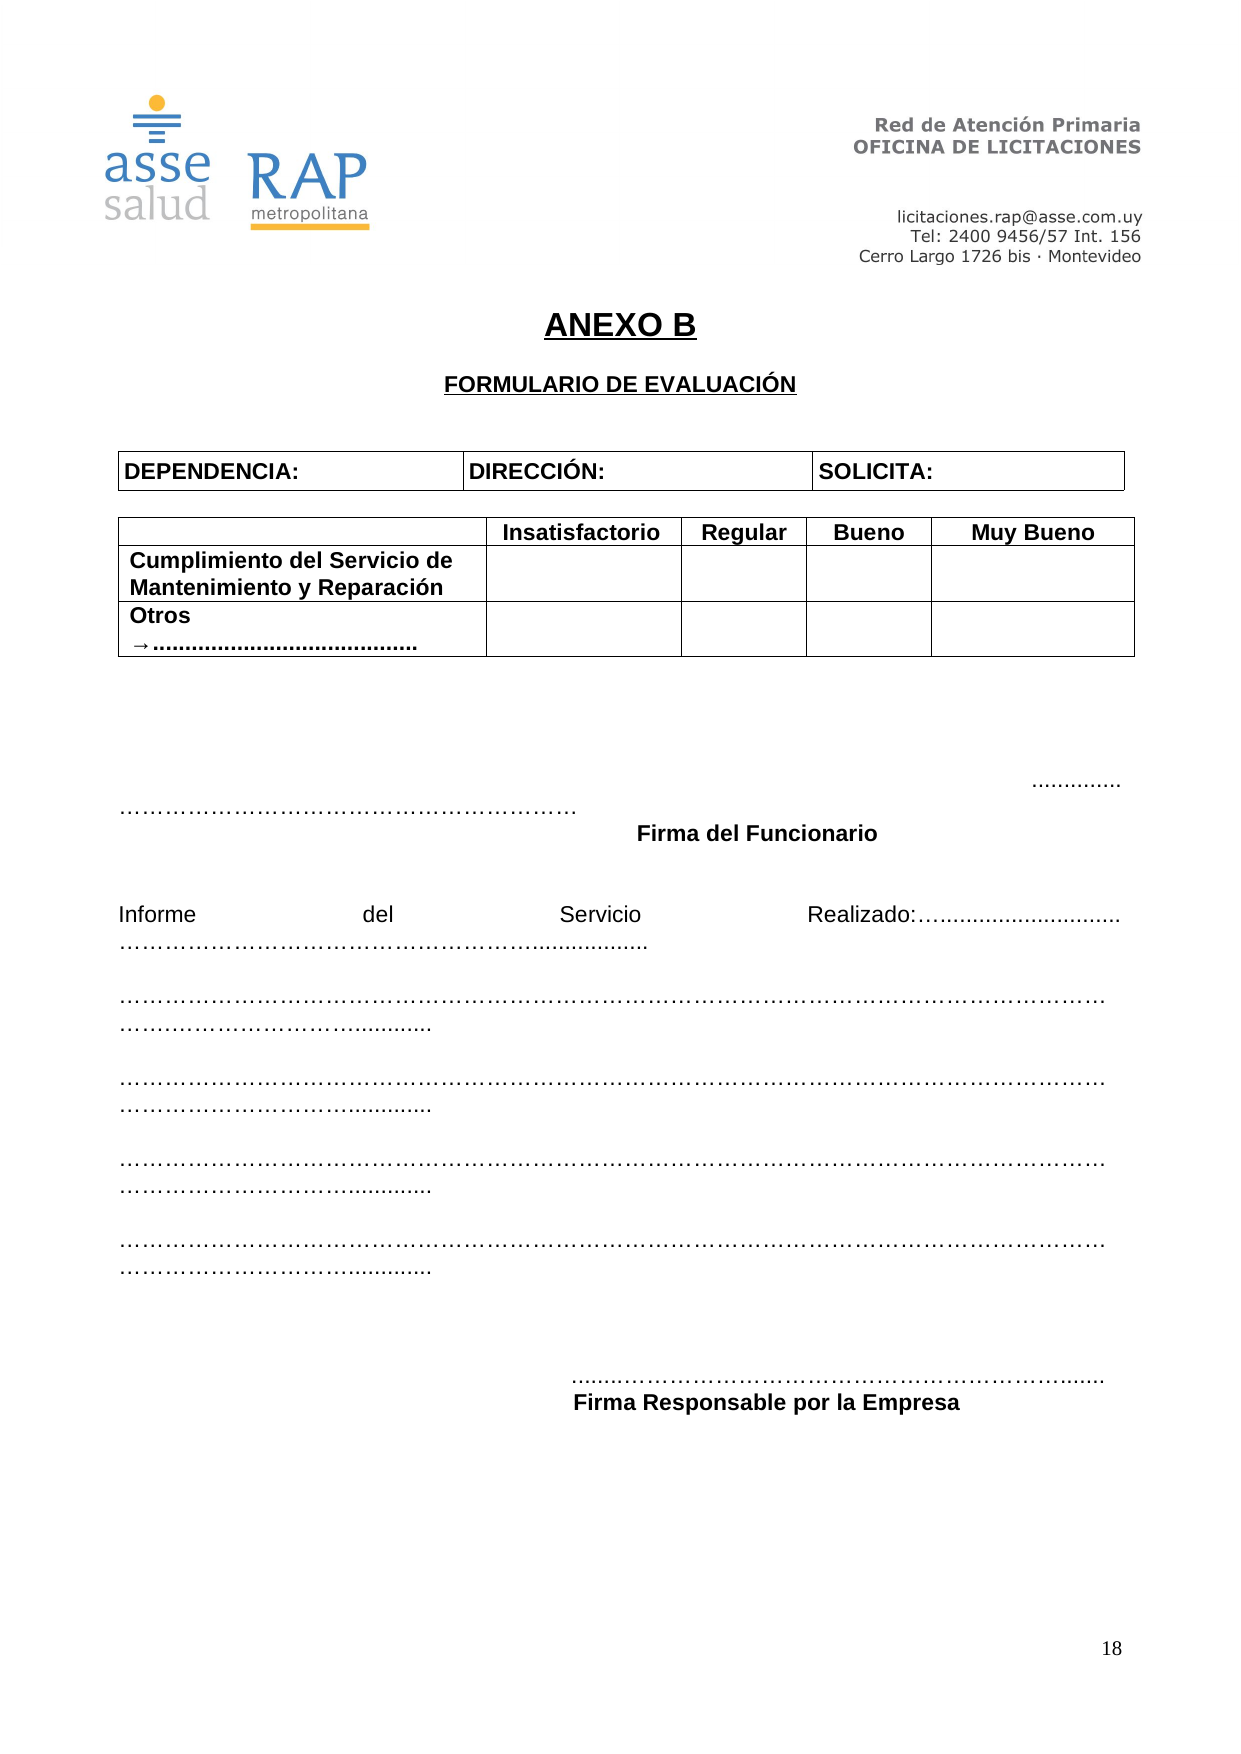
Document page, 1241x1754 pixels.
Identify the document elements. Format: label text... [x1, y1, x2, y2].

picture [1, 1, 1239, 265]
table_cell [682, 546, 806, 601]
text FORMULARIO DE EVALUACIÓN [118, 370, 1122, 397]
text Firma del Funcionario [118, 819, 1122, 846]
table_cell [932, 546, 1134, 601]
table_cell [807, 546, 931, 601]
table_cell Cumplimiento del Servicio de Mantenimiento y Reparación [119, 546, 486, 601]
table_header DIRECCIÓN: [464, 452, 812, 490]
text ……………………………………………………………………………………………………………………….……………………............ [118, 982, 1122, 1036]
table_cell [932, 602, 1134, 656]
text ANEXO B [118, 304, 1122, 343]
table_header Bueno [807, 518, 931, 545]
text Informe del Servicio Realizado:…............................……………………………………………….................. [118, 901, 1122, 955]
table_header [119, 518, 486, 545]
table_header Muy Bueno [932, 518, 1134, 545]
table_cell [682, 602, 806, 656]
table_cell [807, 602, 931, 656]
table_header DEPENDENCIA: [119, 452, 463, 490]
table_header Regular [682, 518, 806, 545]
table_cell Otros →......................................... [119, 602, 486, 656]
text ……………………………………………………………………………………………………………………………………………............. [118, 1063, 1122, 1117]
table_cell [487, 602, 681, 656]
text ……………………………………………………………………………………………………………………………………………............. [118, 1226, 1122, 1280]
text Firma Responsable por la Empresa [118, 1388, 1122, 1415]
text ……………………………………………………………………………………………………………………………………………............. [118, 1144, 1122, 1198]
table_header Insatisfactorio [487, 518, 681, 545]
text ..............…………………………………………………… [118, 765, 1122, 819]
table_cell [487, 546, 681, 601]
table_header SOLICITA: [813, 452, 1124, 490]
text ........…………………………………………………....... [118, 1361, 1122, 1388]
